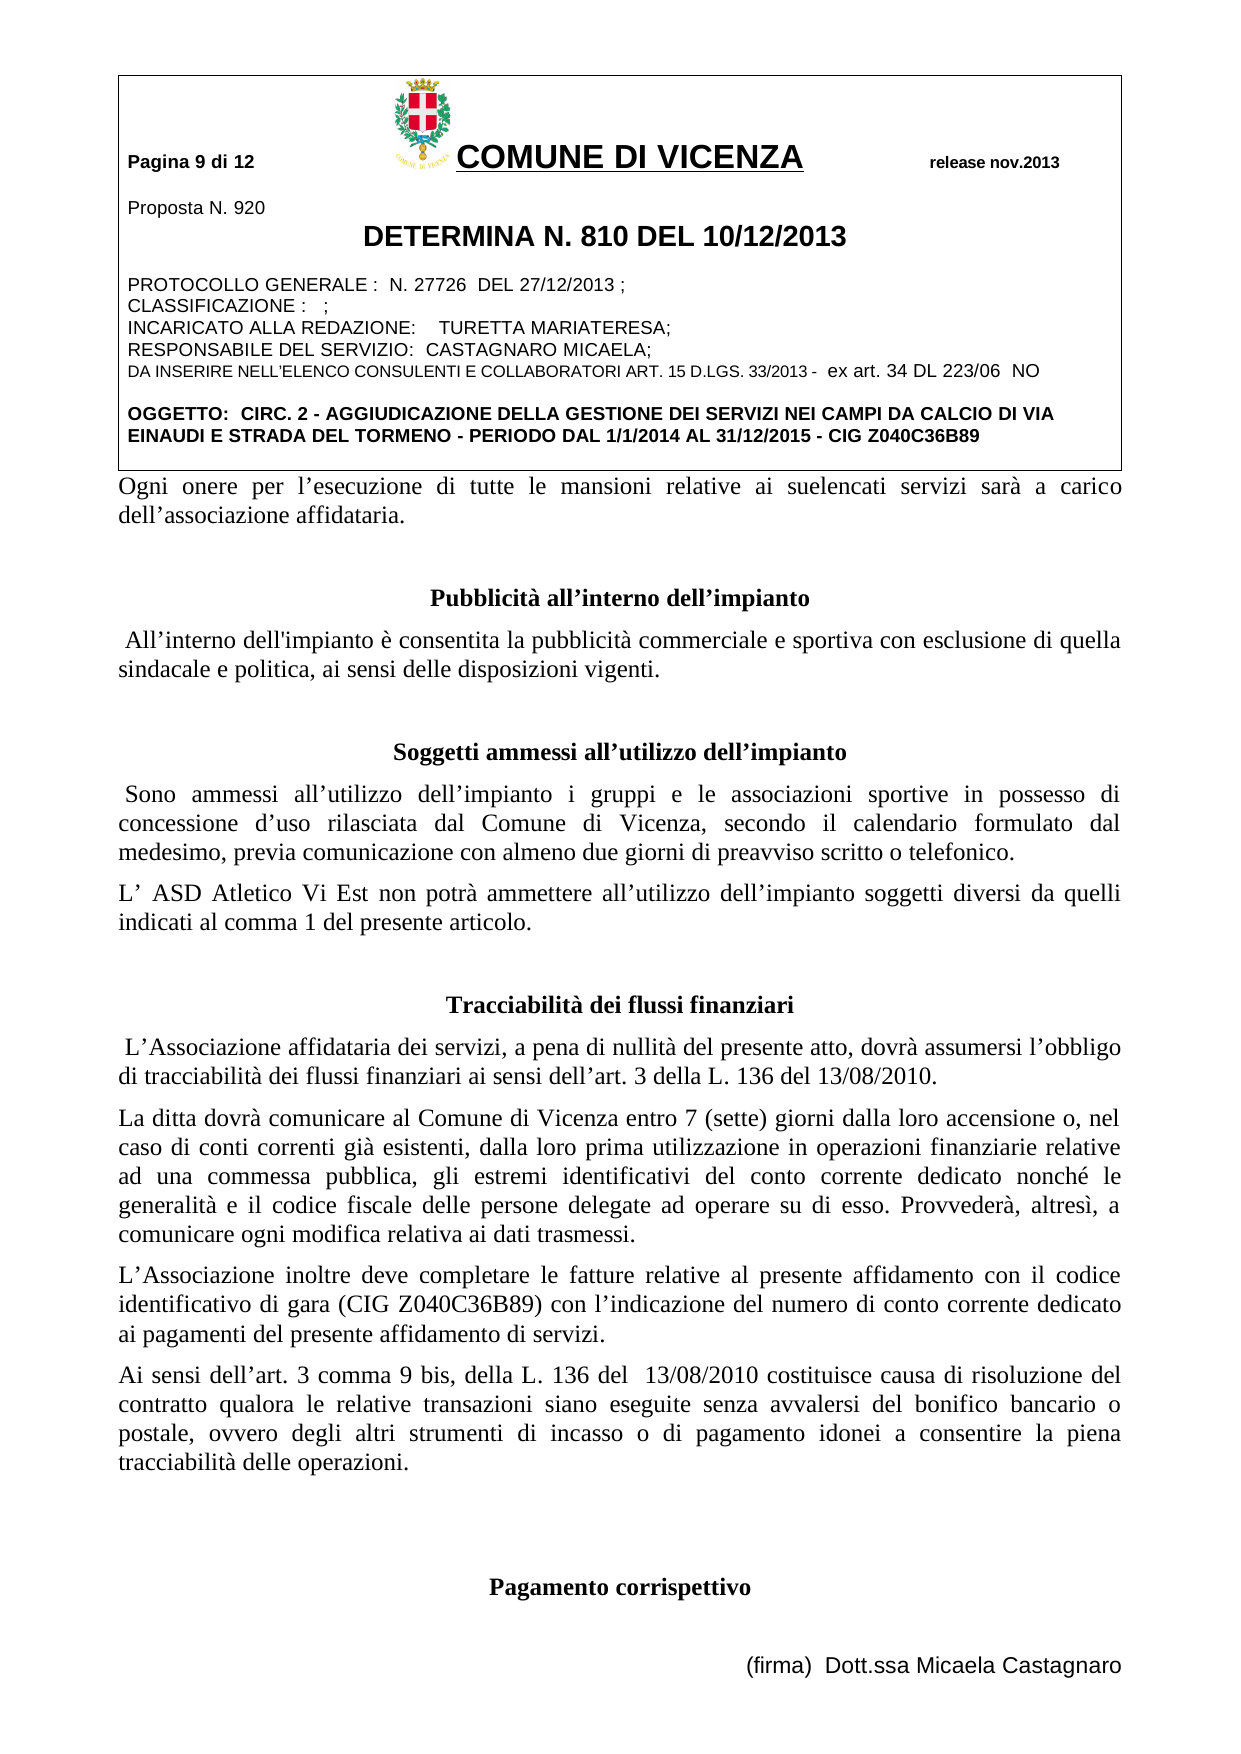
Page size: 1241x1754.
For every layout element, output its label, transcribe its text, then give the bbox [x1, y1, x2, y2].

text L’Associazione inoltre deve completare le fatture relative al presente affidamento con il codice identificativo di gara (CIG Z040C36B89) con l’indicazione del numero di conto corrente dedicato ai pagamenti del presente affidamento di servizi. [118, 1260, 1122, 1347]
text Pagamento corrispettivo [118, 1572, 1122, 1601]
text L’ ASD Atletico Vi Est non potrà ammettere all’utilizzo dell’impianto soggetti diversi da quelli indicati al comma 1 del presente articolo. [118, 878, 1122, 936]
text La ditta dovrà comunicare al Comune di Vicenza entro 7 (sette) giorni dalla loro accensione o, nel caso di conti correnti già esistenti, dalla loro prima utilizzazione in operazioni finanziarie relative ad una commessa pubblica, gli estremi identificativi del conto corrente dedicato nonché le generalità e il codice fiscale delle persone delegate ad operare su di esso. Provvederà, altresì, a comunicare ogni modifica relativa ai dati trasmessi. [118, 1102, 1122, 1248]
text L’Associazione affidataria dei servizi, a pena di nullità del presente atto, dovrà assumersi l’obbligo di tracciabilità dei flussi finanziari ai sensi dell’art. 3 della L. 136 del 13/08/2010. [118, 1032, 1122, 1090]
text Pubblicità all’interno dell’impianto [118, 583, 1122, 612]
picture [394, 78, 451, 169]
text Ai sensi dell’art. 3 comma 9 bis, della L. 136 del 13/08/2010 costituisce causa di risoluzione del contratto qualora le relative transazioni siano eseguite senza avvalersi del bonifico bancario o postale, ovvero degli altri strumenti di incasso o di pagamento idonei a consentire la piena tracciabilità delle operazioni. [118, 1360, 1122, 1476]
text Sono ammessi all’utilizzo dell’impianto i gruppi e le associazioni sportive in possesso di concessione d’uso rilasciata dal Comune di Vicenza, secondo il calendario formulato dal medesimo, previa comunicazione con almeno due giorni di preavviso scritto o telefonico. [118, 778, 1122, 866]
text Soggetti ammessi all’utilizzo dell’impianto [118, 737, 1122, 766]
text Ogni onere per l’esecuzione di tutte le mansioni relative ai suelencati servizi sarà a carico dell’associazione affidataria. [118, 471, 1122, 529]
text All’interno dell'impianto è consentita la pubblicità commerciale e sportiva con esclusione di quella sindacale e politica, ai sensi delle disposizioni vigenti. [118, 625, 1122, 683]
text Tracciabilità dei flussi finanziari [118, 990, 1122, 1019]
